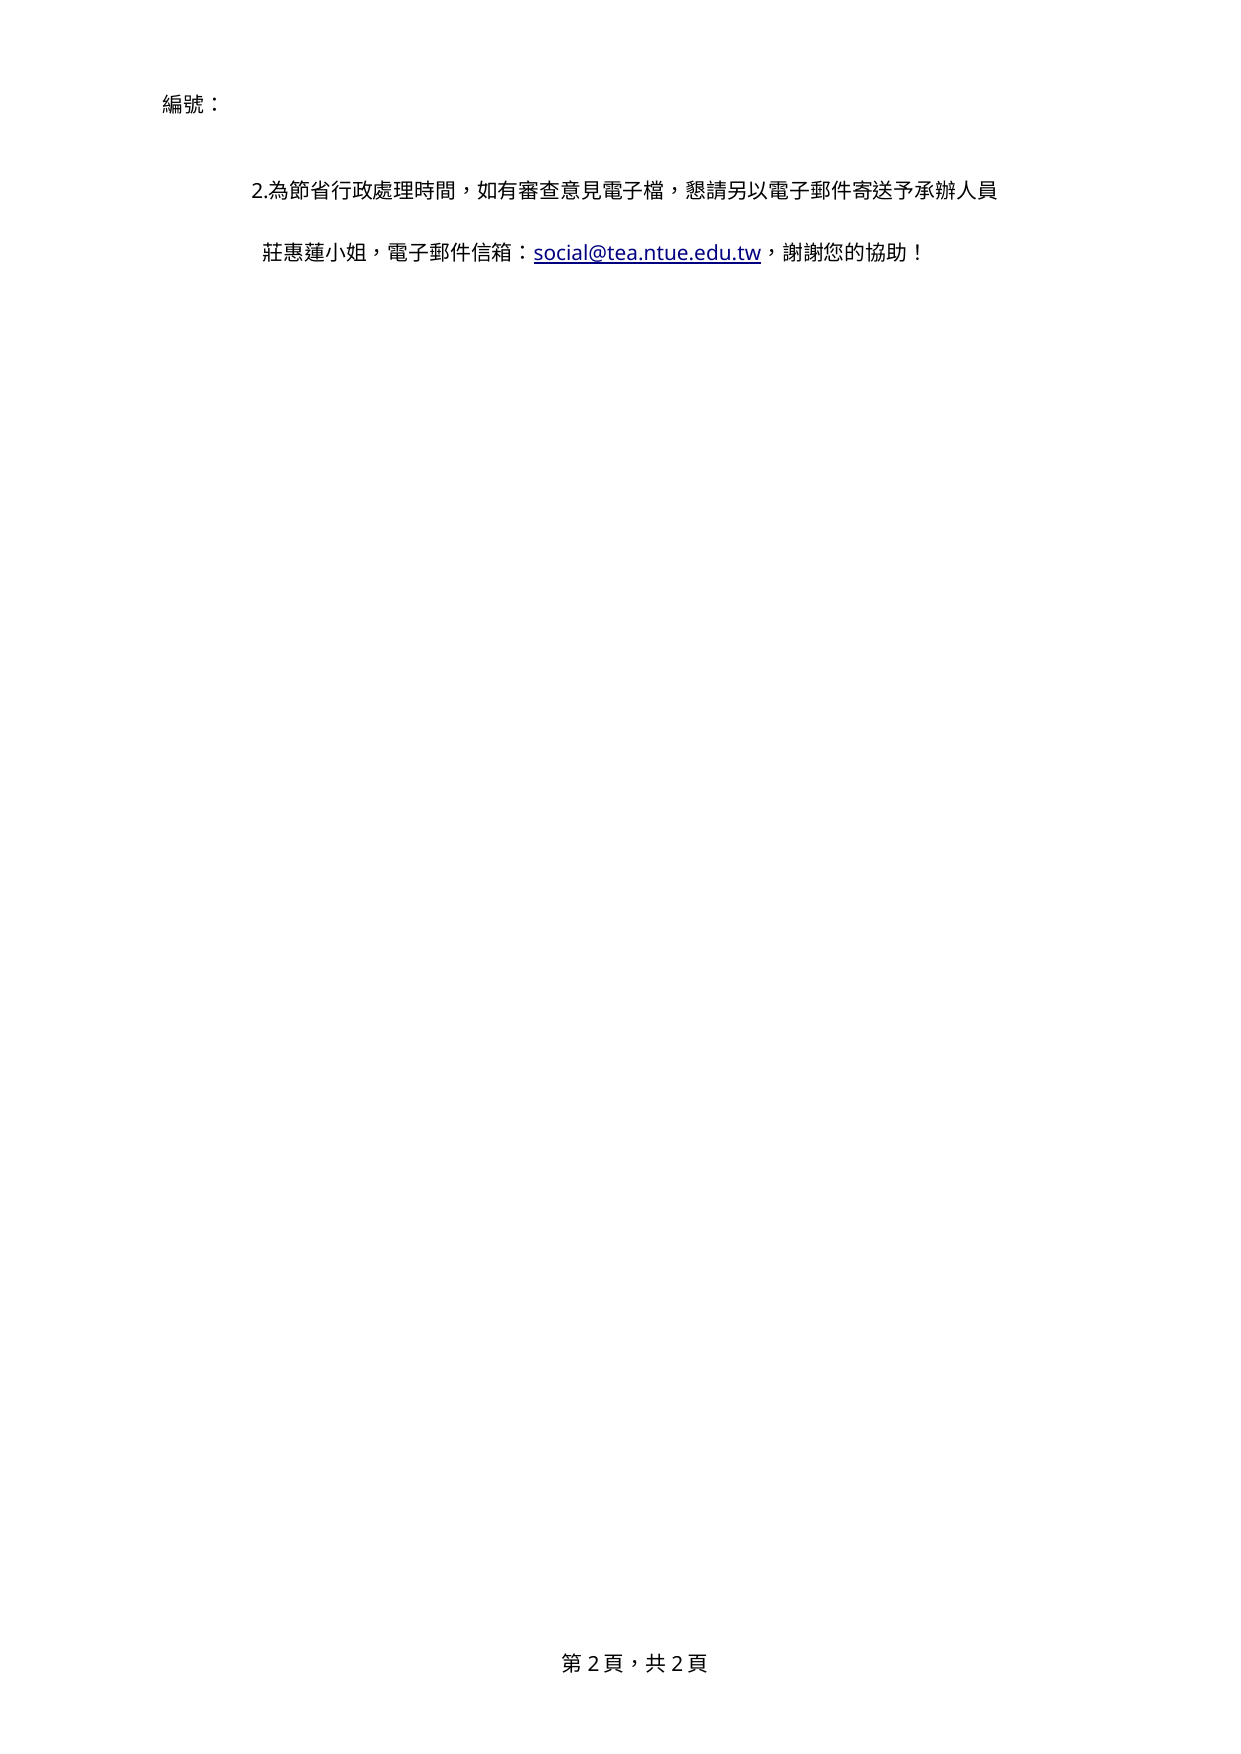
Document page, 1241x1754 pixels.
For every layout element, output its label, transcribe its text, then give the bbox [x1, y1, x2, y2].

text 2.為節省行政處理時間，如有審查意見電子檔，懇請另以電子郵件寄送予承辦人員 [162, 147, 1095, 210]
text 莊惠蓮小姐，電子郵件信箱：social@tea.ntue.edu.tw，謝謝您的協助！ [246, 210, 1095, 272]
